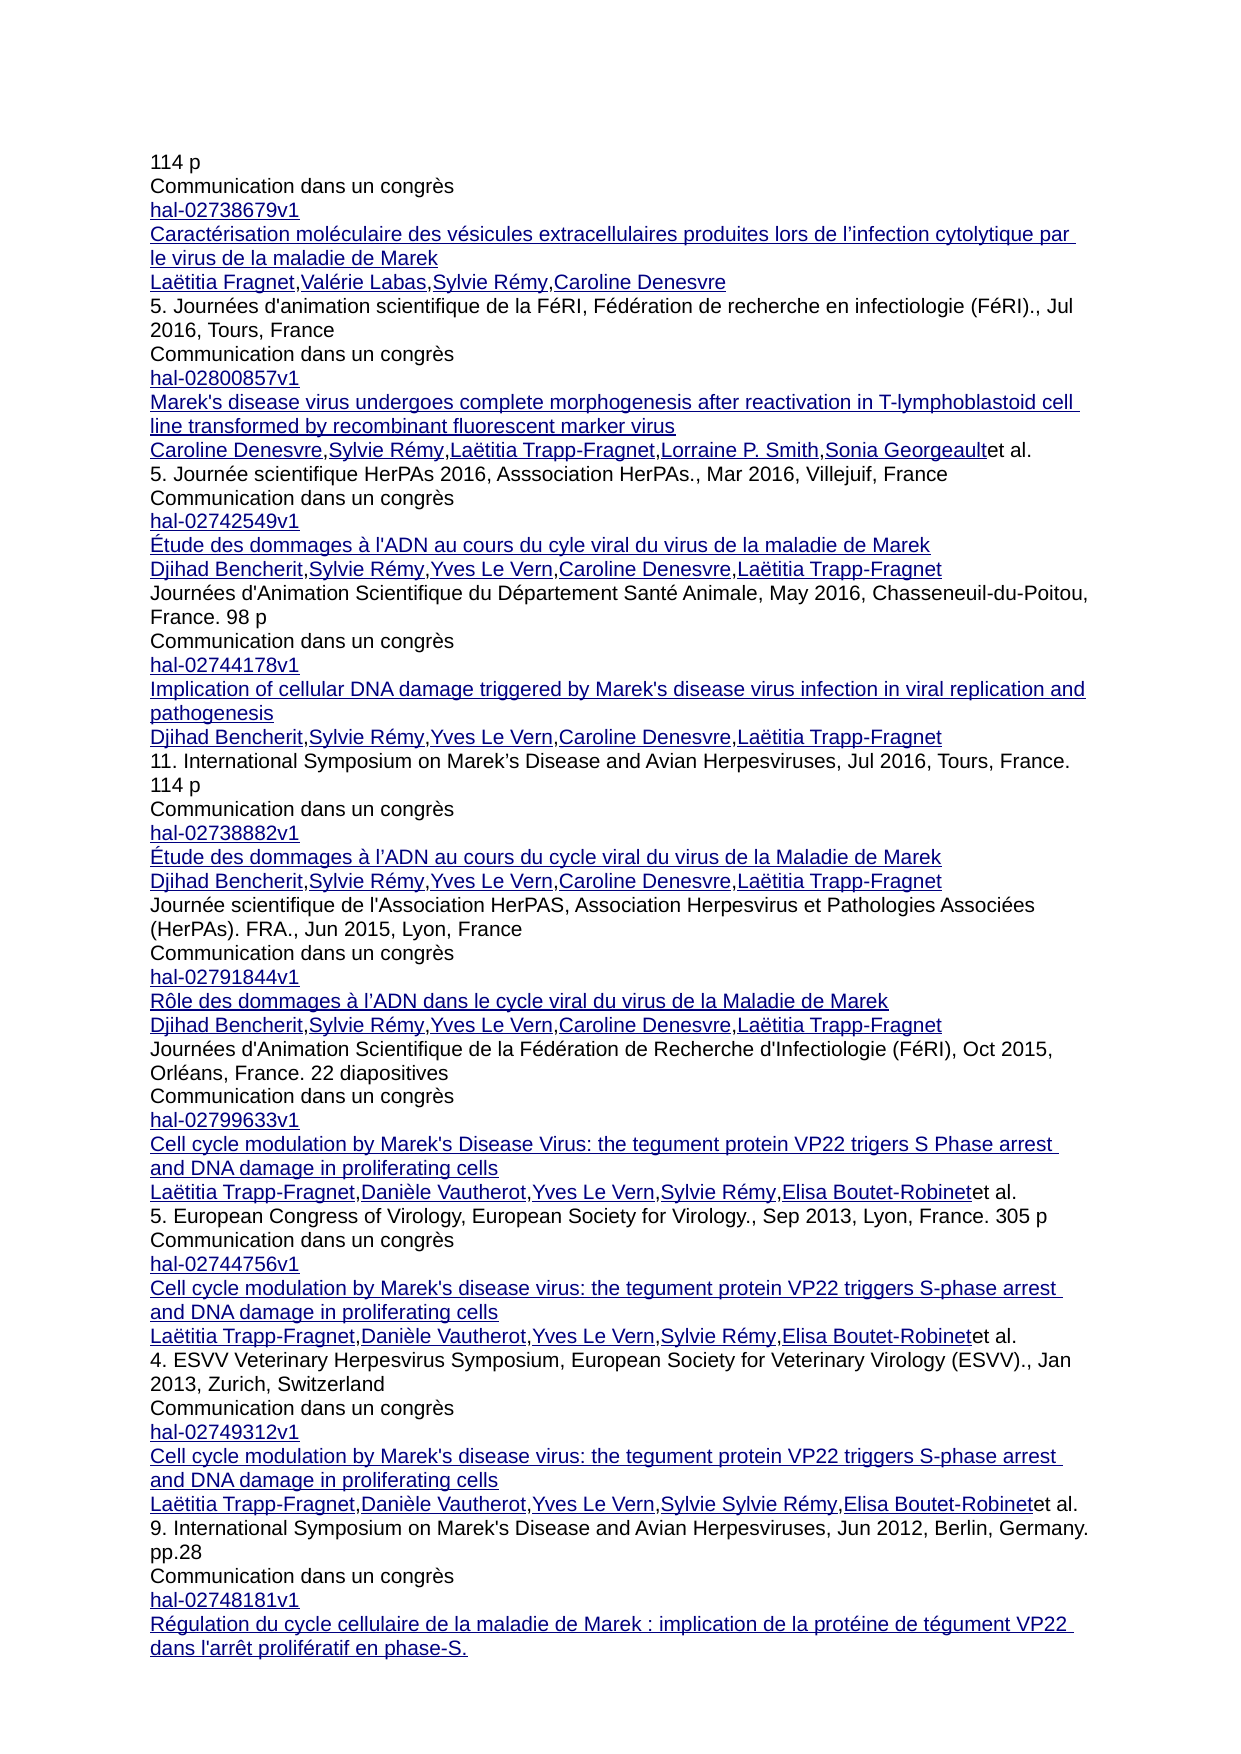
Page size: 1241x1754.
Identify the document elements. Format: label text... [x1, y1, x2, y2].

table_cell Étude des dommages à l'ADN au cours du cyle viral du virus de la maladie de Marek Djihad Bencherit,Sylvie Rémy,Yves Le Vern,Caroline Denesvre,Laëtitia Trapp-Fragnet Journées d'Animation Scientifique du Département Santé Animale, May 2016, Chasseneuil-du-Poitou, France. 98 p Communication dans un congrès hal-02744178v1 [150, 533, 1090, 677]
table_cell Marek's disease virus undergoes complete morphogenesis after reactivation in T-lymphoblastoid cell line transformed by recombinant fluorescent marker virus Caroline Denesvre,Sylvie Rémy,Laëtitia Trapp-Fragnet,Lorraine P. Smith,Sonia Georgeaultet al. 5. Journée scientifique HerPAs 2016, Asssociation HerPAs., Mar 2016, Villejuif, France Communication dans un congrès hal-02742549v1 [150, 390, 1090, 533]
table_cell Régulation du cycle cellulaire de la maladie de Marek : implication de la protéine de tégument VP22 dans l'arrêt prolifératif en phase-S. [150, 1611, 1090, 1659]
table_cell Caractérisation moléculaire des vésicules extracellulaires produites lors de l’infection cytolytique par le virus de la maladie de Marek Laëtitia Fragnet,Valérie Labas,Sylvie Rémy,Caroline Denesvre 5. Journées d'animation scientifique de la FéRI, Fédération de recherche en infectiologie (FéRI)., Jul 2016, Tours, France Communication dans un congrès hal-02800857v1 [150, 222, 1090, 389]
table_cell Implication of cellular DNA damage triggered by Marek's disease virus infection in viral replication and pathogenesis Djihad Bencherit,Sylvie Rémy,Yves Le Vern,Caroline Denesvre,Laëtitia Trapp-Fragnet 11. International Symposium on Marek’s Disease and Avian Herpesviruses, Jul 2016, Tours, France. 114 p Communication dans un congrès hal-02738882v1 [150, 677, 1090, 845]
table_cell Cell cycle modulation by Marek's disease virus: the tegument protein VP22 triggers S-phase arrest and DNA damage in proliferating cells Laëtitia Trapp-Fragnet,Danièle Vautherot,Yves Le Vern,Sylvie Rémy,Elisa Boutet-Robinetet al. 4. ESVV Veterinary Herpesvirus Symposium, European Society for Veterinary Virology (ESVV)., Jan 2013, Zurich, Switzerland Communication dans un congrès hal-02749312v1 [150, 1276, 1090, 1444]
table_cell Cell cycle modulation by Marek's Disease Virus: the tegument protein VP22 trigers S Phase arrest and DNA damage in proliferating cells Laëtitia Trapp-Fragnet,Danièle Vautherot,Yves Le Vern,Sylvie Rémy,Elisa Boutet-Robinetet al. 5. European Congress of Virology, European Society for Virology., Sep 2013, Lyon, France. 305 p Communication dans un congrès hal-02744756v1 [150, 1132, 1090, 1276]
table_cell Cell cycle modulation by Marek's disease virus: the tegument protein VP22 triggers S-phase arrest and DNA damage in proliferating cells Laëtitia Trapp-Fragnet,Danièle Vautherot,Yves Le Vern,Sylvie Sylvie Rémy,Elisa Boutet-Robinetet al. 9. International Symposium on Marek's Disease and Avian Herpesviruses, Jun 2012, Berlin, Germany. pp.28 Communication dans un congrès hal-02748181v1 [150, 1444, 1090, 1611]
table_cell 114 p Communication dans un congrès hal-02738679v1 [150, 150, 1090, 222]
table_cell Rôle des dommages à l’ADN dans le cycle viral du virus de la Maladie de Marek Djihad Bencherit,Sylvie Rémy,Yves Le Vern,Caroline Denesvre,Laëtitia Trapp-Fragnet Journées d'Animation Scientifique de la Fédération de Recherche d'Infectiologie (FéRI), Oct 2015, Orléans, France. 22 diapositives Communication dans un congrès hal-02799633v1 [150, 989, 1090, 1132]
table_cell Étude des dommages à l’ADN au cours du cycle viral du virus de la Maladie de Marek Djihad Bencherit,Sylvie Rémy,Yves Le Vern,Caroline Denesvre,Laëtitia Trapp-Fragnet Journée scientifique de l'Association HerPAS, Association Herpesvirus et Pathologies Associées (HerPAs). FRA., Jun 2015, Lyon, France Communication dans un congrès hal-02791844v1 [150, 845, 1090, 988]
